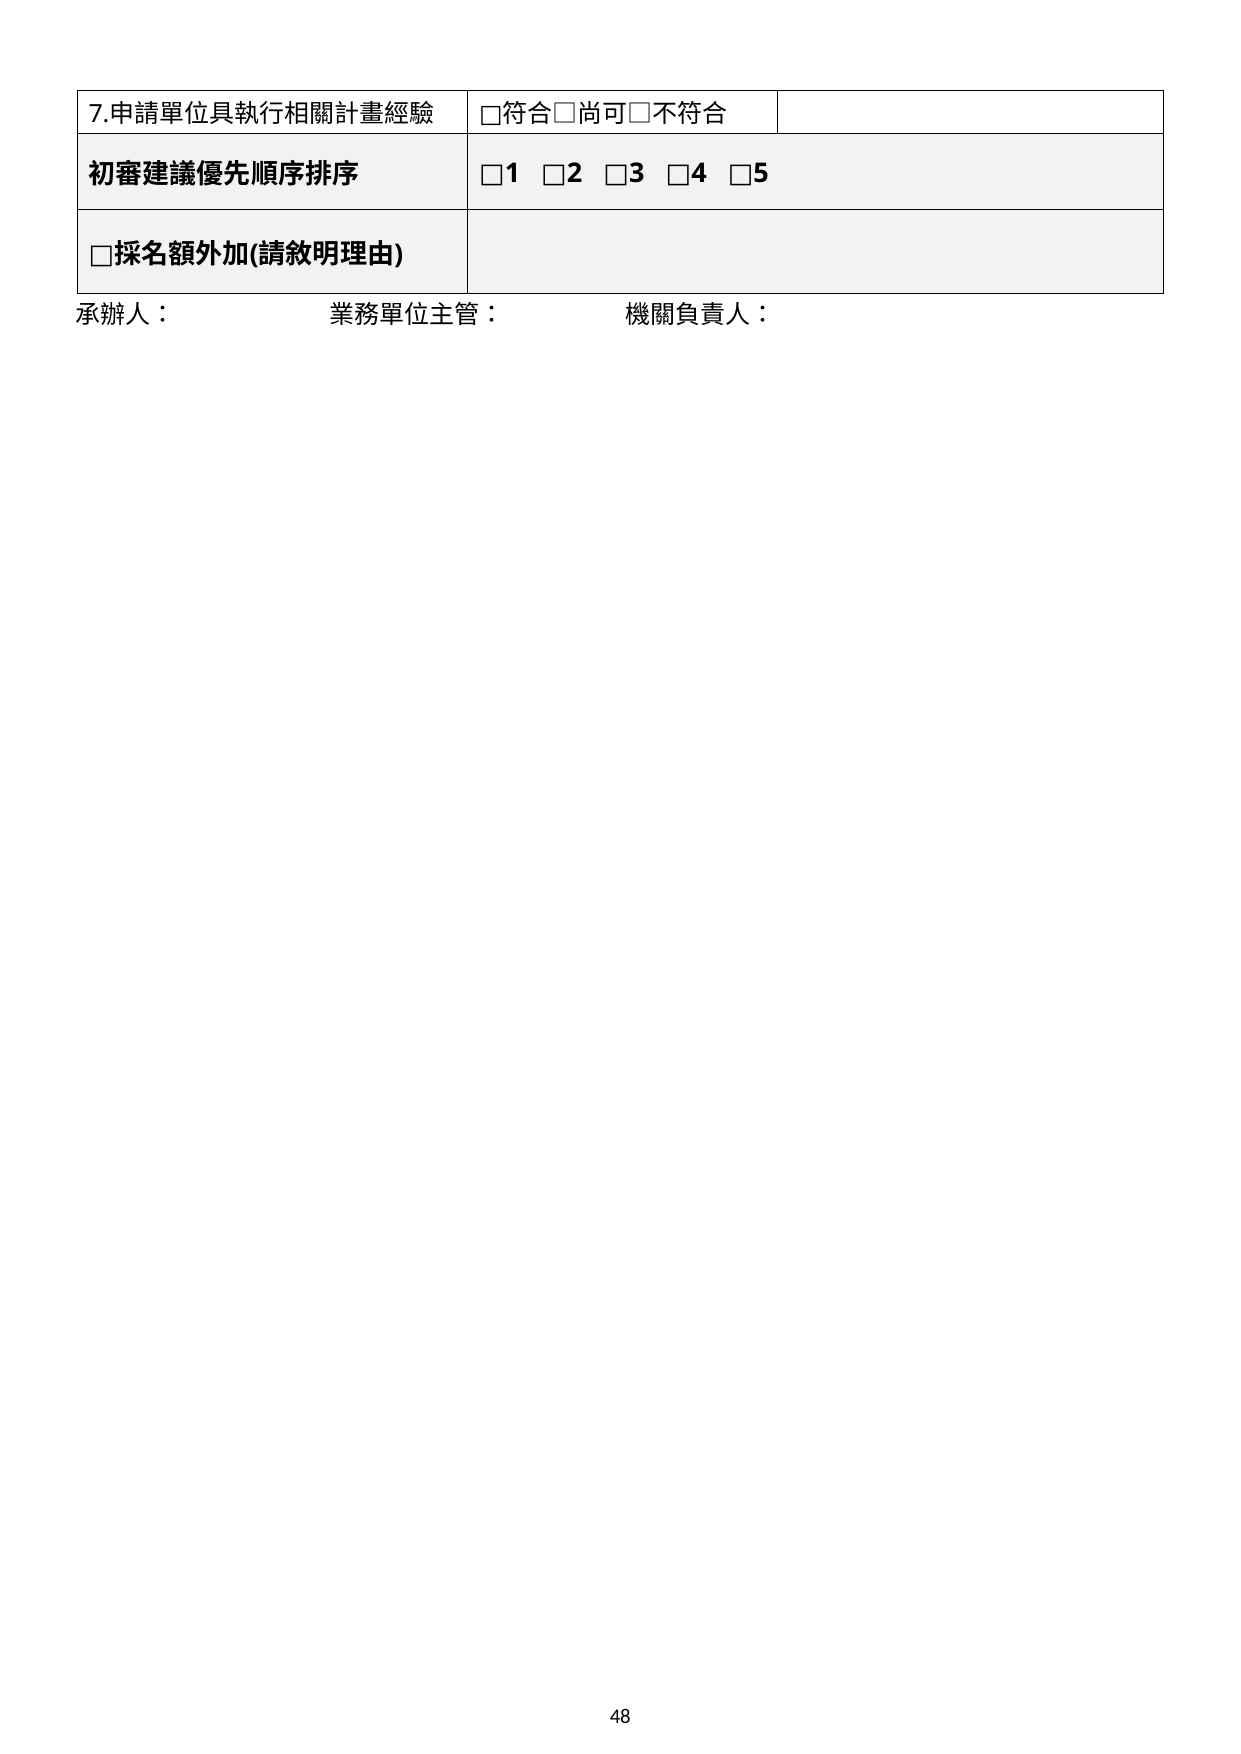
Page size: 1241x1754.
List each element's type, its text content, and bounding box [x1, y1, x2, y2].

table_cell 7.申請單位具執行相關計畫經驗 [78, 91, 467, 133]
table_cell □採名額外加(請敘明理由) [78, 210, 467, 293]
text 承辦人： 業務單位主管： 機關負責人： [75, 294, 1165, 332]
table_cell 初審建議優先順序排序 [78, 134, 467, 209]
table_cell □符合□尚可□不符合 [468, 91, 777, 133]
table_cell [778, 91, 1163, 133]
table_cell □1 □2 □3 □4 □5 [468, 134, 1163, 209]
table_cell [468, 210, 1163, 293]
